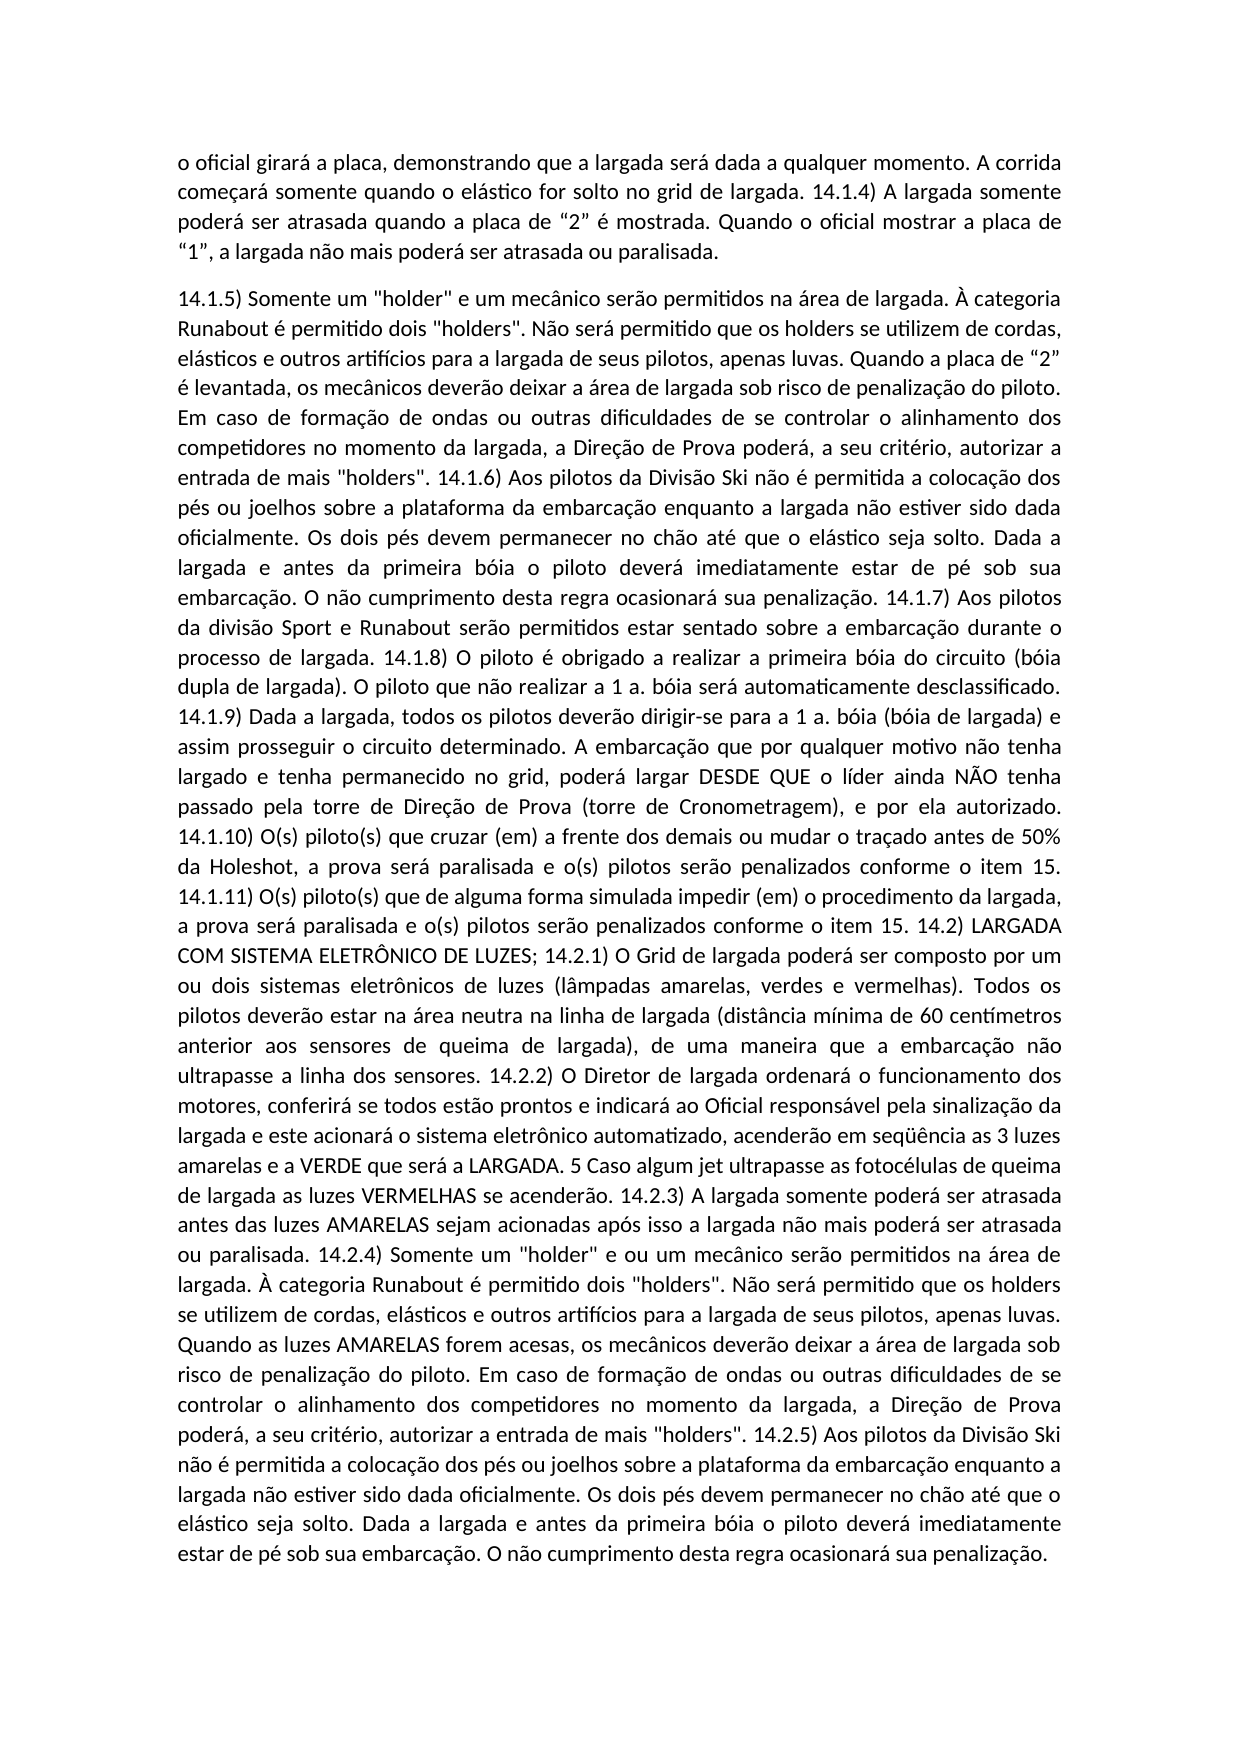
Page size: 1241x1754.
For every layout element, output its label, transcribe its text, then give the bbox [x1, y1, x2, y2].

text 14.1.5) Somente um "holder" e um mecânico serão permitidos na área de largada. À categoria Runabout é permitido dois "holders". Não será permitido que os holders se utilizem de cordas, elásticos e outros artifícios para a largada de seus pilotos, apenas luvas. Quando a placa de “2” é levantada, os mecânicos deverão deixar a área de largada sob risco de penalização do piloto. Em caso de formação de ondas ou outras dificuldades de se controlar o alinhamento dos competidores no momento da largada, a Direção de Prova poderá, a seu critério, autorizar a entrada de mais "holders". 14.1.6) Aos pilotos da Divisão Ski não é permitida a colocação dos pés ou joelhos sobre a plataforma da embarcação enquanto a largada não estiver sido dada oficialmente. Os dois pés devem permanecer no chão até que o elástico seja solto. Dada a largada e antes da primeira bóia o piloto deverá imediatamente estar de pé sob sua embarcação. O não cumprimento desta regra ocasionará sua penalização. 14.1.7) Aos pilotos da divisão Sport e Runabout serão permitidos estar sentado sobre a embarcação durante o processo de largada. 14.1.8) O piloto é obrigado a realizar a primeira bóia do circuito (bóia dupla de largada). O piloto que não realizar a 1 a. bóia será automaticamente desclassificado. 14.1.9) Dada a largada, todos os pilotos deverão dirigir-se para a 1 a. bóia (bóia de largada) e assim prosseguir o circuito determinado. A embarcação que por qualquer motivo não tenha largado e tenha permanecido no grid, poderá largar DESDE QUE o líder ainda NÃO tenha passado pela torre de Direção de Prova (torre de Cronometragem), e por ela autorizado. 14.1.10) O(s) piloto(s) que cruzar (em) a frente dos demais ou mudar o traçado antes de 50% da Holeshot, a prova será paralisada e o(s) pilotos serão penalizados conforme o item 15. 14.1.11) O(s) piloto(s) que de alguma forma simulada impedir (em) o procedimento da largada, a prova será paralisada e o(s) pilotos serão penalizados conforme o item 15. 14.2) LARGADA COM SISTEMA ELETRÔNICO DE LUZES; 14.2.1) O Grid de largada poderá ser composto por um ou dois sistemas eletrônicos de luzes (lâmpadas amarelas, verdes e vermelhas). Todos os pilotos deverão estar na área neutra na linha de largada (distância mínima de 60 centímetros anterior aos sensores de queima de largada), de uma maneira que a embarcação não ultrapasse a linha dos sensores. 14.2.2) O Diretor de largada ordenará o funcionamento dos motores, conferirá se todos estão prontos e indicará ao Oficial responsável pela sinalização da largada e este acionará o sistema eletrônico automatizado, acenderão em seqüência as 3 luzes amarelas e a VERDE que será a LARGADA. 5 Caso algum jet ultrapasse as fotocélulas de queima de largada as luzes VERMELHAS se acenderão. 14.2.3) A largada somente poderá ser atrasada antes das luzes AMARELAS sejam acionadas após isso a largada não mais poderá ser atrasada ou paralisada. 14.2.4) Somente um "holder" e ou um mecânico serão permitidos na área de largada. À categoria Runabout é permitido dois "holders". Não será permitido que os holders se utilizem de cordas, elásticos e outros artifícios para a largada de seus pilotos, apenas luvas. Quando as luzes AMARELAS forem acesas, os mecânicos deverão deixar a área de largada sob risco de penalização do piloto. Em caso de formação de ondas ou outras dificuldades de se controlar o alinhamento dos competidores no momento da largada, a Direção de Prova poderá, a seu critério, autorizar a entrada de mais "holders". 14.2.5) Aos pilotos da Divisão Ski não é permitida a colocação dos pés ou joelhos sobre a plataforma da embarcação enquanto a largada não estiver sido dada oficialmente. Os dois pés devem permanecer no chão até que o elástico seja solto. Dada a largada e antes da primeira bóia o piloto deverá imediatamente estar de pé sob sua embarcação. O não cumprimento desta regra ocasionará sua penalização. [177, 284, 1063, 1567]
text o oficial girará a placa, demonstrando que a largada será dada a qualquer momento. A corrida começará somente quando o elástico for solto no grid de largada. 14.1.4) A largada somente poderá ser atrasada quando a placa de “2” é mostrada. Quando o oficial mostrar a placa de “1”, a largada não mais poderá ser atrasada ou paralisada. [177, 148, 1063, 265]
